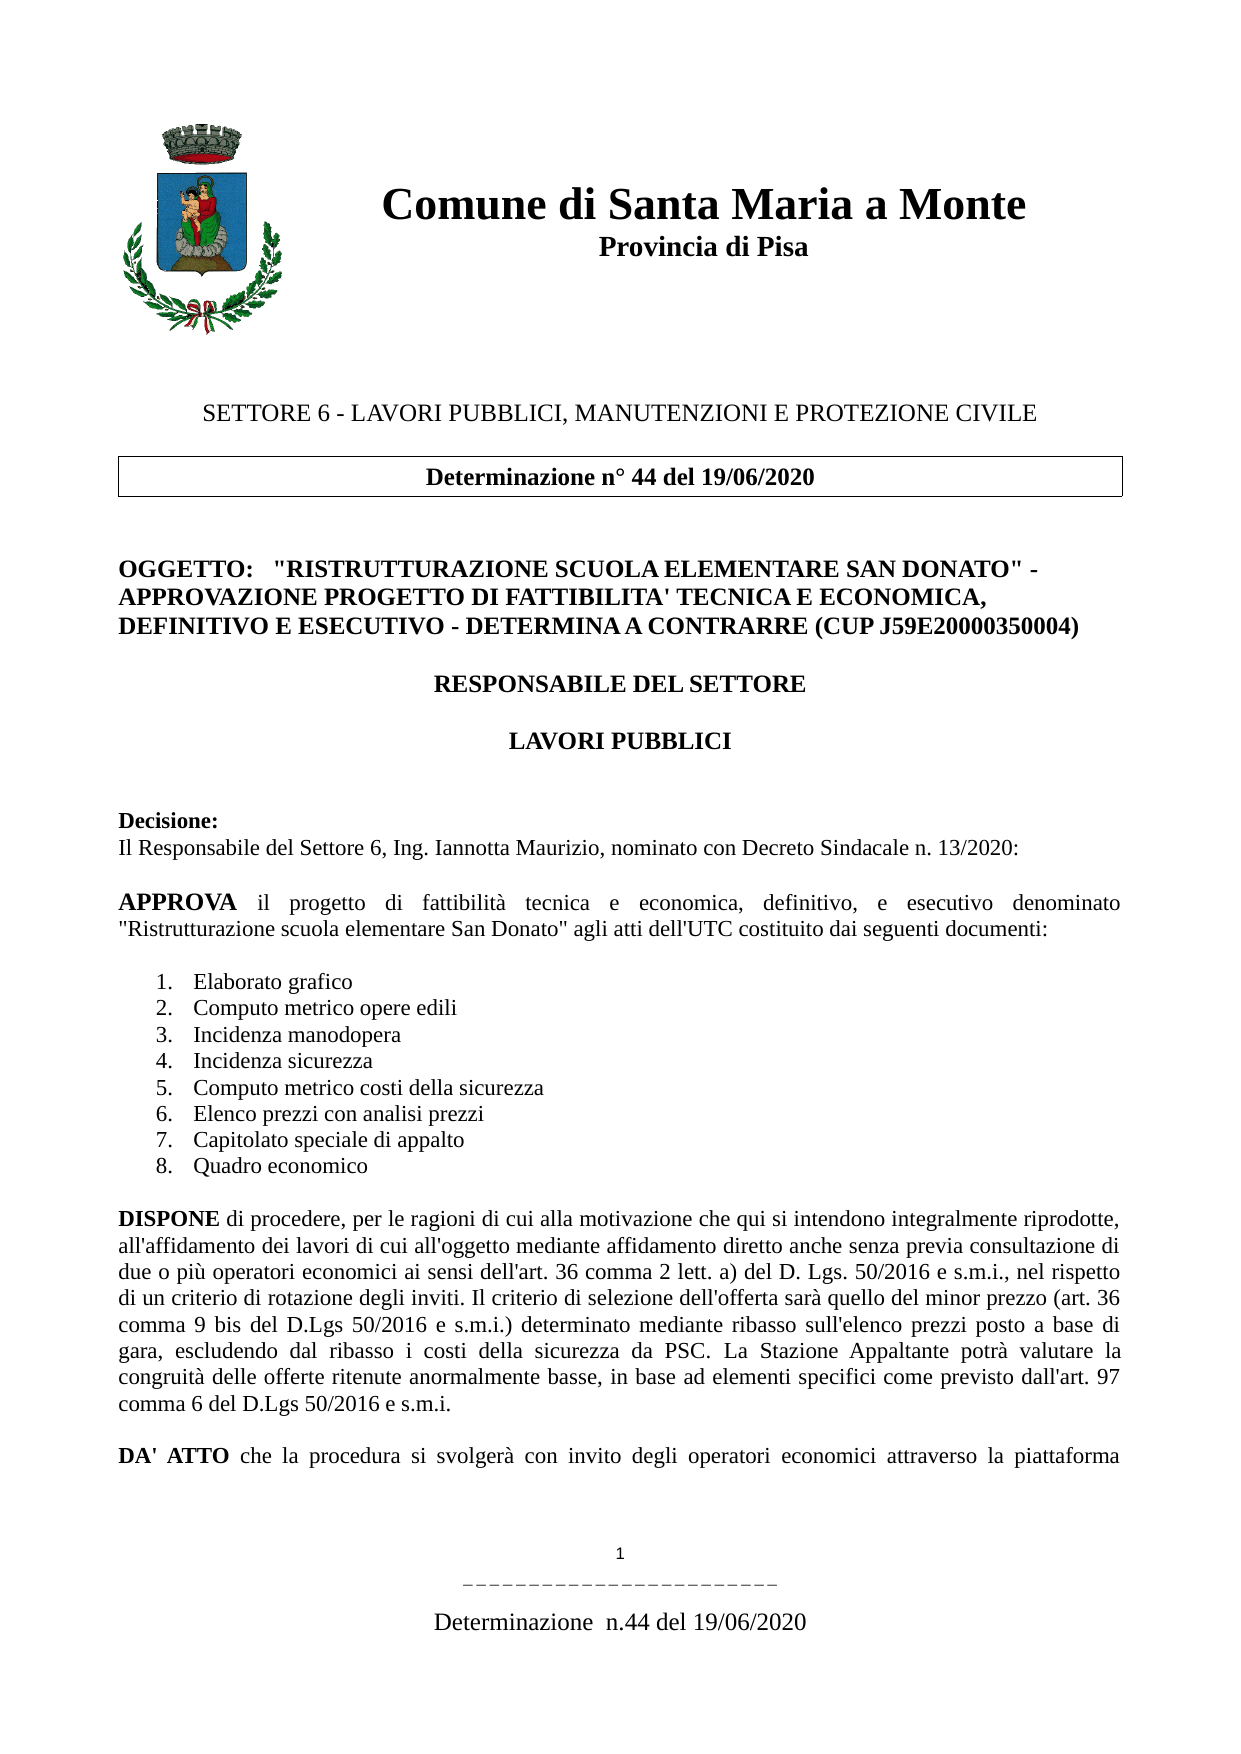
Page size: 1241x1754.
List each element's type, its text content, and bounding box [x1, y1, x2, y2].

table_header Determinazione n° 44 del 19/06/2020 [119, 457, 1122, 496]
list Incidenza manodopera [156, 1021, 1122, 1047]
text DA' ATTO che la procedura si svolgerà con invito degli operatori economici attraverso la piattaforma [118, 1442, 1122, 1469]
text Decisione: [118, 781, 1122, 834]
picture [123, 124, 282, 335]
text LAVORI PUBBLICI [118, 726, 1122, 755]
text DISPONE di procedere, per le ragioni di cui alla motivazione che qui si intendono integralmente riprodotte, all'affidamento dei lavori di cui all'oggetto mediante affidamento diretto anche senza previa consultazione di due o più operatori economici ai sensi dell'art. 36 comma 2 lett. a) del D. Lgs. 50/2016 e s.m.i., nel rispetto di un criterio di rotazione degli inviti. Il criterio di selezione dell'offerta sarà quello del minor prezzo (art. 36 comma 9 bis del D.Lgs 50/2016 e s.m.i.) determinato mediante ribasso sull'elenco prezzi posto a base di gara, escludendo dal ribasso i costi della sicurezza da PSC. La Stazione Appaltante potrà valutare la congruità delle offerte ritenute anormalmente basse, in base ad elementi specifici come previsto dall'art. 97 comma 6 del D.Lgs 50/2016 e s.m.i. [118, 1205, 1122, 1416]
list Incidenza sicurezza [156, 1047, 1122, 1073]
list Elenco prezzi con analisi prezzi [156, 1100, 1122, 1126]
text RESPONSABILE DEL SETTORE [118, 669, 1122, 697]
table_header Comune di Santa Maria a Monte Provincia di Pisa [285, 118, 1122, 369]
text SETTORE 6 - LAVORI PUBBLICI, MANUTENZIONI E PROTEZIONE CIVILE [118, 398, 1122, 427]
list Quadro economico [156, 1153, 1122, 1179]
list Elaborato grafico [156, 968, 1122, 994]
list Computo metrico costi della sicurezza [156, 1073, 1122, 1100]
list Computo metrico opere edili [156, 994, 1122, 1021]
text Il Responsabile del Settore 6, Ing. Iannotta Maurizio, nominato con Decreto Sindacale n. 13/2020: [118, 834, 1122, 860]
text OGGETTO: "RISTRUTTURAZIONE SCUOLA ELEMENTARE SAN DONATO" - APPROVAZIONE PROGETTO DI FATTIBILITA' TECNICA E ECONOMICA, DEFINITIVO E ESECUTIVO - DETERMINA A CONTRARRE (CUP J59E20000350004) [118, 554, 1122, 640]
list Capitolato speciale di appalto [156, 1126, 1122, 1153]
text APPROVA il progetto di fattibilità tecnica e economica, definitivo, e esecutivo denominato "Ristrutturazione scuola elementare San Donato" agli atti dell'UTC costituito dai seguenti documenti: [118, 887, 1122, 942]
table_header [118, 118, 285, 369]
